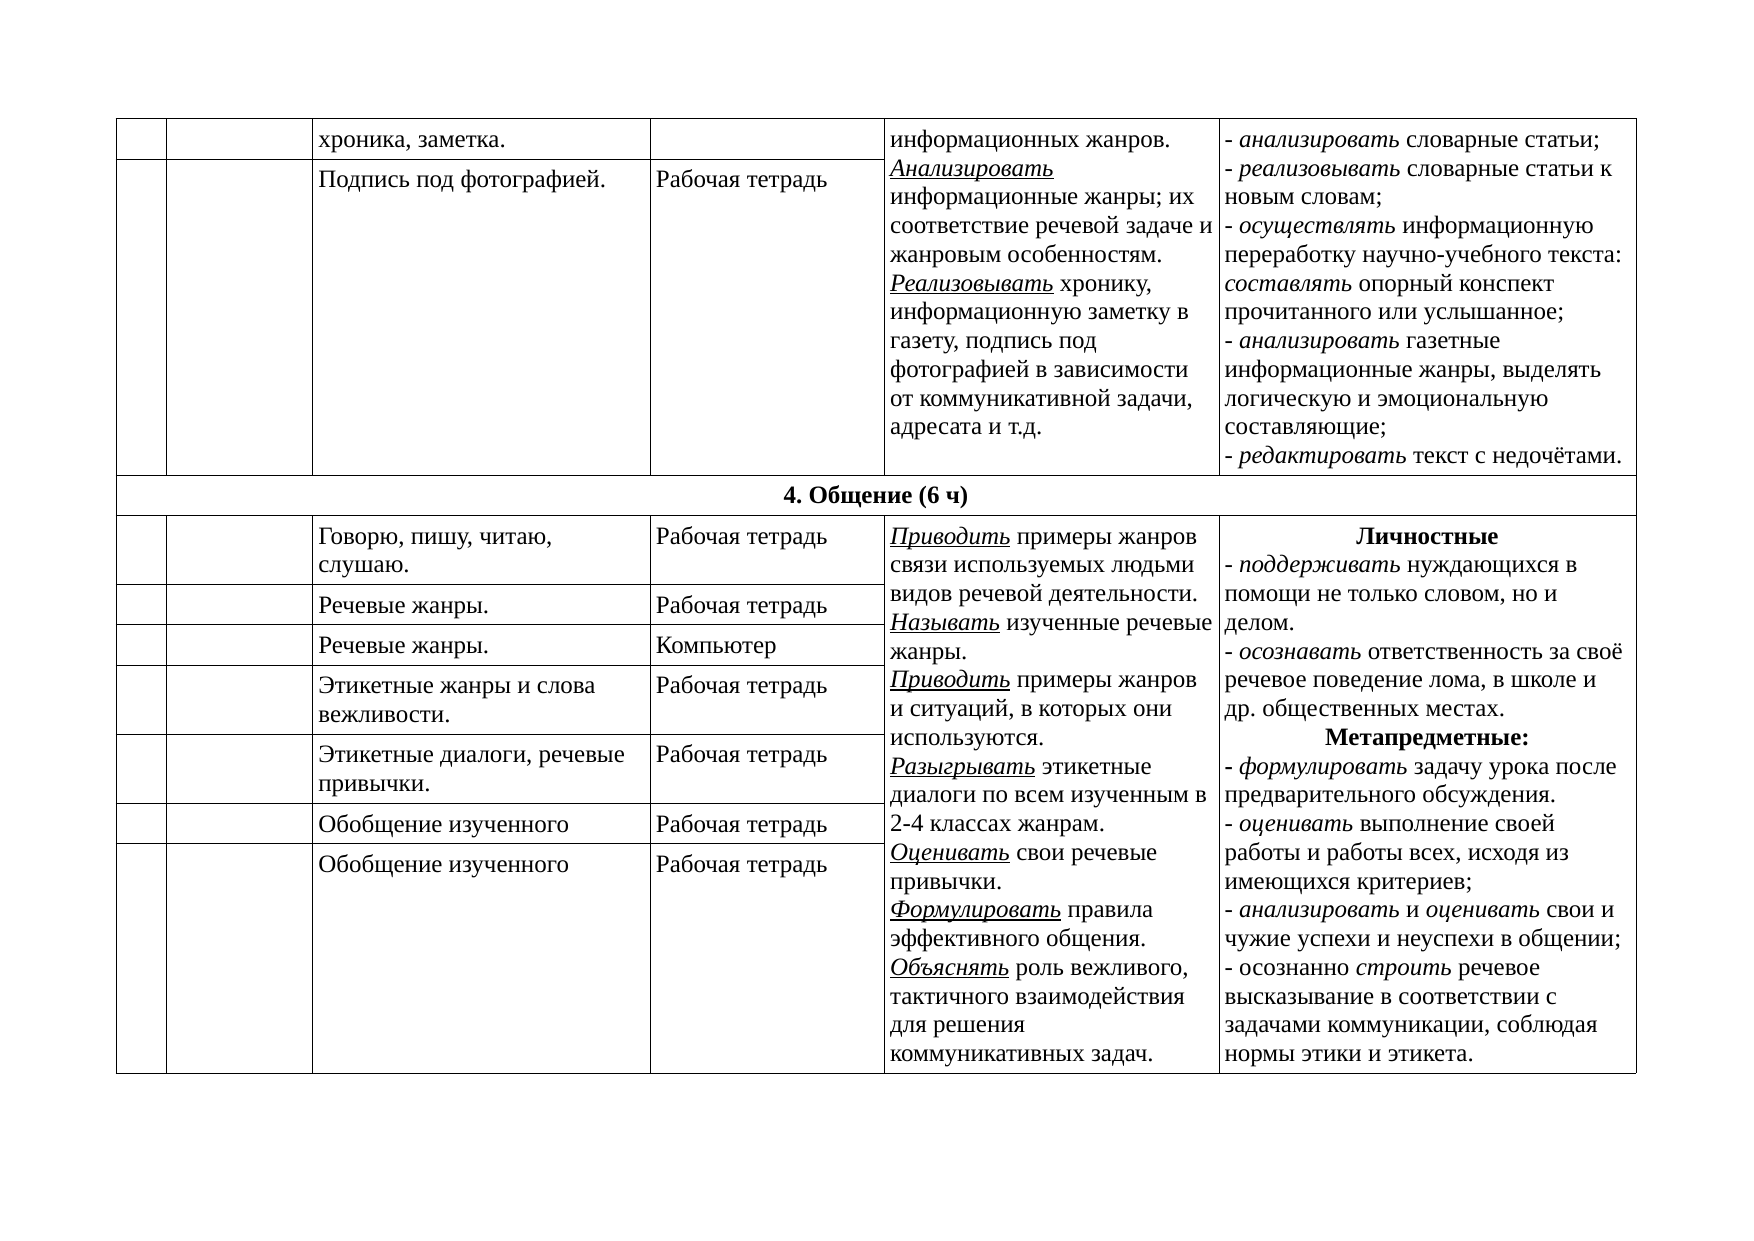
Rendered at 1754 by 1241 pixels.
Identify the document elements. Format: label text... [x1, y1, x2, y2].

table_cell 4. Общение (6 ч) [117, 476, 1636, 515]
table_cell [167, 804, 312, 843]
table_cell Рабочая тетрадь [651, 804, 884, 843]
table_cell [117, 160, 166, 475]
table_cell [117, 625, 166, 665]
table_cell Обобщение изученного [313, 804, 650, 843]
table_cell [117, 585, 166, 624]
table_cell Речевые жанры. [313, 585, 650, 624]
table_cell [167, 666, 312, 734]
table_cell Рабочая тетрадь [651, 844, 884, 1073]
table_cell Обобщение изученного [313, 844, 650, 1073]
table_cell Этикетные диалоги, речевые привычки. [313, 735, 650, 803]
table_cell [167, 844, 312, 1073]
table_cell информационных жанров. Анализировать информационные жанры; их соответствие речевой задаче и жанровым особенностям. Реализовывать хронику, информационную заметку в газету, подпись под фотографией в зависимости от коммуникативной задачи, адресата и т.д. [885, 119, 1219, 475]
table_cell Приводить примеры жанров связи используемых людьми видов речевой деятельности. Называть изученные речевые жанры. Приводить примеры жанров и ситуаций, в которых они используются. Разыгрывать этикетные диалоги по всем изученным в 2-4 классах жанрам. Оценивать свои речевые привычки. Формулировать правила эффективного общения. Объяснять роль вежливого, тактичного взаимодействия для решения коммуникативных задач. [885, 516, 1219, 1073]
table_cell [117, 119, 166, 158]
table_cell [117, 735, 166, 803]
table_cell Рабочая тетрадь [651, 160, 884, 475]
table_cell [167, 735, 312, 803]
table_cell [167, 585, 312, 624]
table_cell [167, 516, 312, 584]
table_cell Подпись под фотографией. [313, 160, 650, 475]
table_cell [167, 160, 312, 475]
table_cell Личностные - поддерживать нуждающихся в помощи не только словом, но и делом. - осознавать ответственность за своё речевое поведение лома, в школе и др. общественных местах. Метапредметные: - формулировать задачу урока после предварительного обсуждения. - оценивать выполнение своей работы и работы всех, исходя из имеющихся критериев; - анализировать и оценивать свои и чужие успехи и неуспехи в общении; - осознанно строить речевое высказывание в соответствии с задачами коммуникации, соблюдая нормы этики и этикета. [1220, 516, 1636, 1073]
table_cell хроника, заметка. [313, 119, 650, 158]
table_cell [651, 119, 884, 158]
table_cell Этикетные жанры и слова вежливости. [313, 666, 650, 734]
table_cell [167, 119, 312, 158]
table_cell [167, 625, 312, 665]
table_cell Рабочая тетрадь [651, 666, 884, 734]
table_cell Рабочая тетрадь [651, 735, 884, 803]
table_cell Говорю, пишу, читаю, слушаю. [313, 516, 650, 584]
table_cell [117, 804, 166, 843]
table_cell - анализировать словарные статьи; - реализовывать словарные статьи к новым словам; - осуществлять информационную переработку научно-учебного текста: составлять опорный конспект прочитанного или услышанное; - анализировать газетные информационные жанры, выделять логическую и эмоциональную составляющие; - редактировать текст с недочётами. [1220, 119, 1636, 475]
table_cell [117, 516, 166, 584]
table_cell [117, 844, 166, 1073]
table_cell Речевые жанры. [313, 625, 650, 665]
table_cell [117, 666, 166, 734]
table_cell Компьютер [651, 625, 884, 665]
table_cell Рабочая тетрадь [651, 585, 884, 624]
table_cell Рабочая тетрадь [651, 516, 884, 584]
